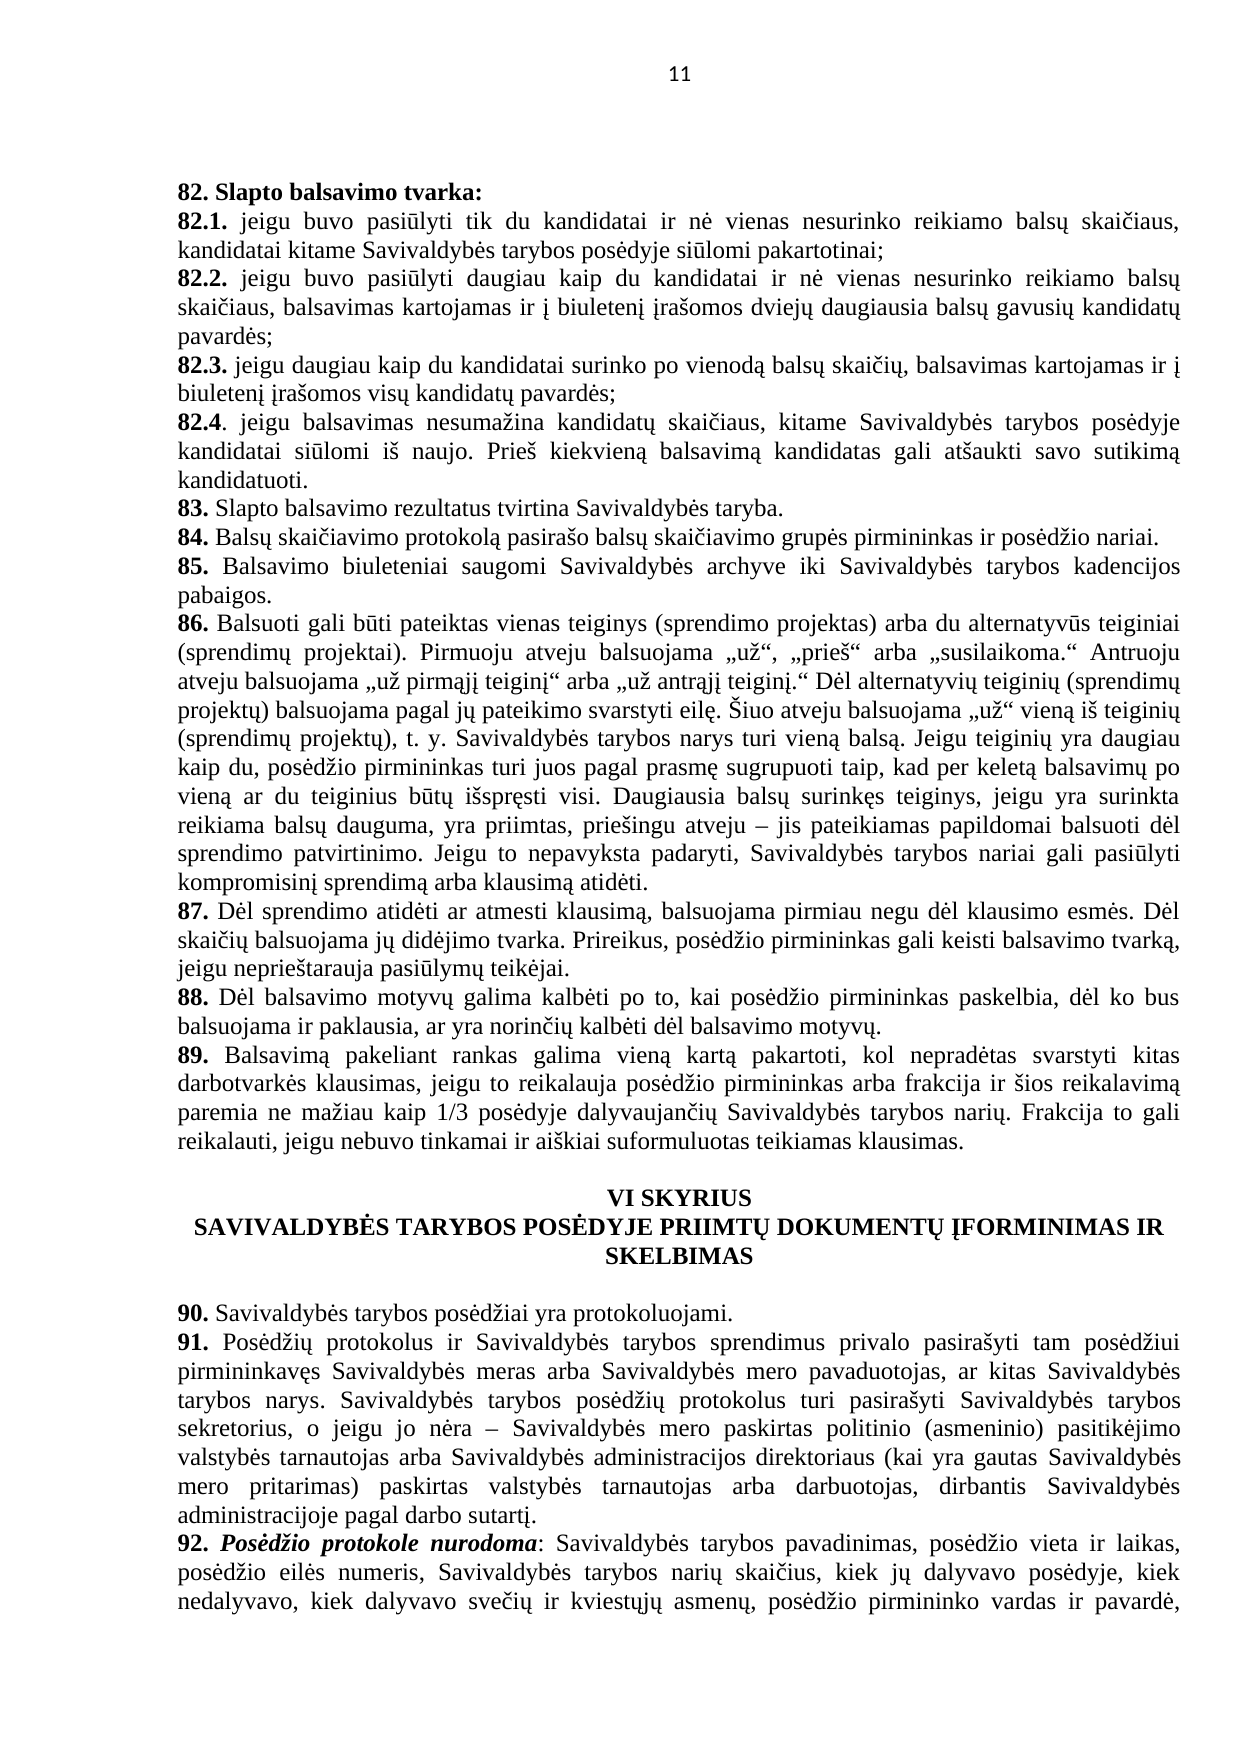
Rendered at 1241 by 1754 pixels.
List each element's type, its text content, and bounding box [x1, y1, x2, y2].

text 89. Balsavimą pakeliant rankas galima vieną kartą pakartoti, kol nepradėtas svarstyti kitas darbotvarkės klausimas, jeigu to reikalauja posėdžio pirmininkas arba frakcija ir šios reikalavimą paremia ne mažiau kaip 1/3 posėdyje dalyvaujančių Savivaldybės tarybos narių. Frakcija to gali reikalauti, jeigu nebuvo tinkamai ir aiškiai suformuluotas teikiamas klausimas. [177, 1040, 1181, 1155]
text 82. Slapto balsavimo tvarka: [177, 177, 1181, 206]
text 91. Posėdžių protokolus ir Savivaldybės tarybos sprendimus privalo pasirašyti tam posėdžiui pirmininkavęs Savivaldybės meras arba Savivaldybės mero pavaduotojas, ar kitas Savivaldybės tarybos narys. Savivaldybės tarybos posėdžių protokolus turi pasirašyti Savivaldybės tarybos sekretorius, o jeigu jo nėra – Savivaldybės mero paskirtas politinio (asmeninio) pasitikėjimo valstybės tarnautojas arba Savivaldybės administracijos direktoriaus (kai yra gautas Savivaldybės mero pritarimas) paskirtas valstybės tarnautojas arba darbuotojas, dirbantis Savivaldybės administracijoje pagal darbo sutartį. [177, 1327, 1181, 1528]
text 82.2. jeigu buvo pasiūlyti daugiau kaip du kandidatai ir nė vienas nesurinko reikiamo balsų skaičiaus, balsavimas kartojamas ir į biuletenį įrašomos dviejų daugiausia balsų gavusių kandidatų pavardės; [177, 263, 1181, 350]
text 83. Slapto balsavimo rezultatus tvirtina Savivaldybės taryba. [177, 493, 1181, 522]
text VI SKYRIUS [177, 1183, 1181, 1212]
text 90. Savivaldybės tarybos posėdžiai yra protokoluojami. [177, 1298, 1181, 1327]
text 87. Dėl sprendimo atidėti ar atmesti klausimą, balsuojama pirmiau negu dėl klausimo esmės. Dėl skaičių balsuojama jų didėjimo tvarka. Prireikus, posėdžio pirmininkas gali keisti balsavimo tvarką, jeigu neprieštarauja pasiūlymų teikėjai. [177, 896, 1181, 982]
text 88. Dėl balsavimo motyvų galima kalbėti po to, kai posėdžio pirmininkas paskelbia, dėl ko bus balsuojama ir paklausia, ar yra norinčių kalbėti dėl balsavimo motyvų. [177, 982, 1181, 1040]
text SAVIVALDYBĖS TARYBOS POSĖDYJE PRIIMTŲ DOKUMENTŲ ĮFORMINIMAS IR SKELBIMAS [177, 1212, 1181, 1270]
text 82.3. jeigu daugiau kaip du kandidatai surinko po vienodą balsų skaičių, balsavimas kartojamas ir į biuletenį įrašomos visų kandidatų pavardės; [177, 350, 1181, 407]
text 86. Balsuoti gali būti pateiktas vienas teiginys (sprendimo projektas) arba du alternatyvūs teiginiai (sprendimų projektai). Pirmuoju atveju balsuojama „už“, „prieš“ arba „susilaikoma.“ Antruoju atveju balsuojama „už pirmąjį teiginį“ arba „už antrąjį teiginį.“ Dėl alternatyvių teiginių (sprendimų projektų) balsuojama pagal jų pateikimo svarstyti eilę. Šiuo atveju balsuojama „už“ vieną iš teiginių (sprendimų projektų), t. y. Savivaldybės tarybos narys turi vieną balsą. Jeigu teiginių yra daugiau kaip du, posėdžio pirmininkas turi juos pagal prasmę sugrupuoti taip, kad per keletą balsavimų po vieną ar du teiginius būtų išspręsti visi. Daugiausia balsų surinkęs teiginys, jeigu yra surinkta reikiama balsų dauguma, yra priimtas, priešingu atveju – jis pateikiamas papildomai balsuoti dėl sprendimo patvirtinimo. Jeigu to nepavyksta padaryti, Savivaldybės tarybos nariai gali pasiūlyti kompromisinį sprendimą arba klausimą atidėti. [177, 608, 1181, 896]
text 85. Balsavimo biuleteniai saugomi Savivaldybės archyve iki Savivaldybės tarybos kadencijos pabaigos. [177, 551, 1181, 608]
text 82.4. jeigu balsavimas nesumažina kandidatų skaičiaus, kitame Savivaldybės tarybos posėdyje kandidatai siūlomi iš naujo. Prieš kiekvieną balsavimą kandidatas gali atšaukti savo sutikimą kandidatuoti. [177, 407, 1181, 493]
text 92. Posėdžio protokole nurodoma: Savivaldybės tarybos pavadinimas, posėdžio vieta ir laikas, posėdžio eilės numeris, Savivaldybės tarybos narių skaičius, kiek jų dalyvavo posėdyje, kiek nedalyvavo, kiek dalyvavo svečių ir kviestųjų asmenų, posėdžio pirmininko vardas ir pavardė, [177, 1528, 1181, 1615]
text 84. Balsų skaičiavimo protokolą pasirašo balsų skaičiavimo grupės pirmininkas ir posėdžio nariai. [177, 522, 1181, 551]
text 82.1. jeigu buvo pasiūlyti tik du kandidatai ir nė vienas nesurinko reikiamo balsų skaičiaus, kandidatai kitame Savivaldybės tarybos posėdyje siūlomi pakartotinai; [177, 206, 1181, 263]
